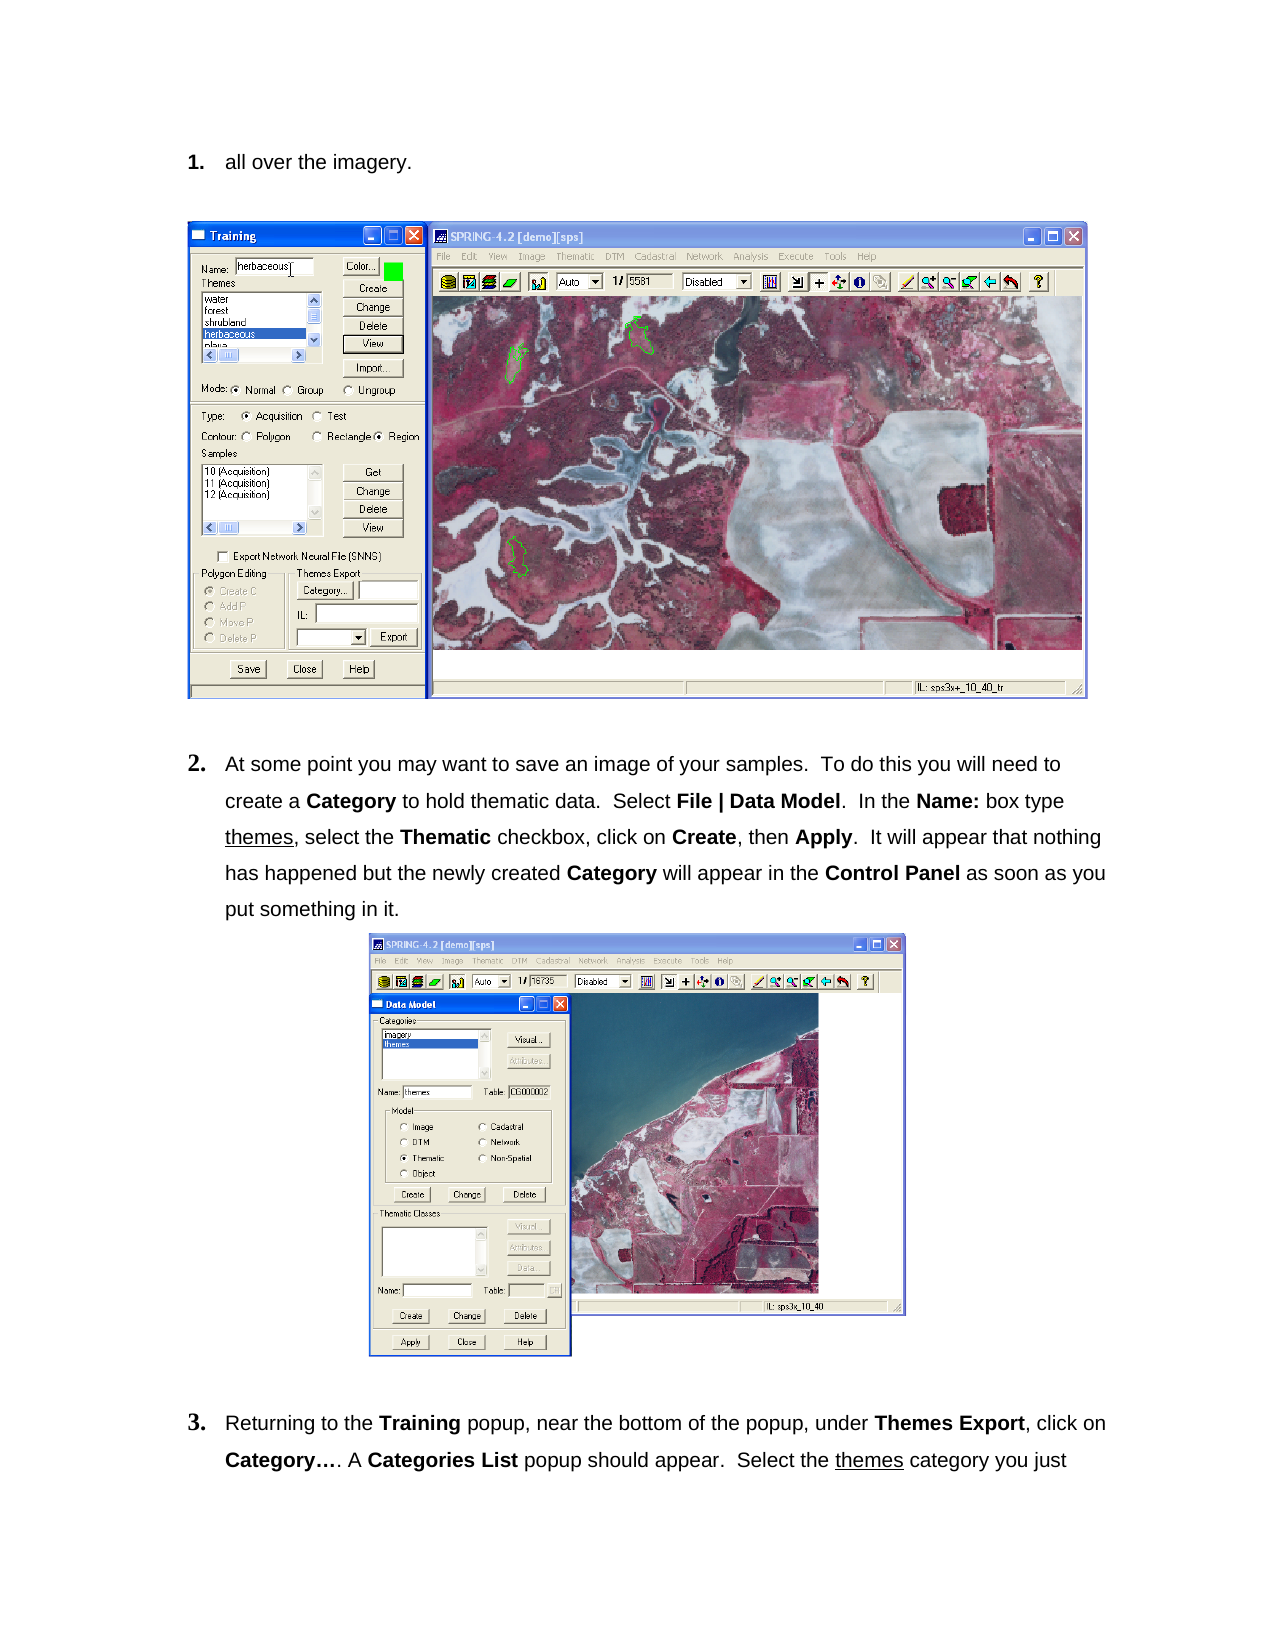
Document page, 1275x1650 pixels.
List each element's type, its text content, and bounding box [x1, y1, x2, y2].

list At some point you may want to save an image of your samples. To do this you will need to create a Category to hold thematic data. Select File | Data Model. In the Name: box type themes, select the Thematic checkbox, click on Create, then Apply. It will appear that nothing has happened but the newly created Category will appear in the Control Panel as soon as you put something in it. [187, 748, 1125, 921]
list Returning to the Training popup, near the bottom of the popup, under Themes Export, click on Category…. A Categories List popup should appear. Select the themes category you just [187, 1407, 1125, 1472]
list all over the imagery. [187, 150, 1125, 174]
